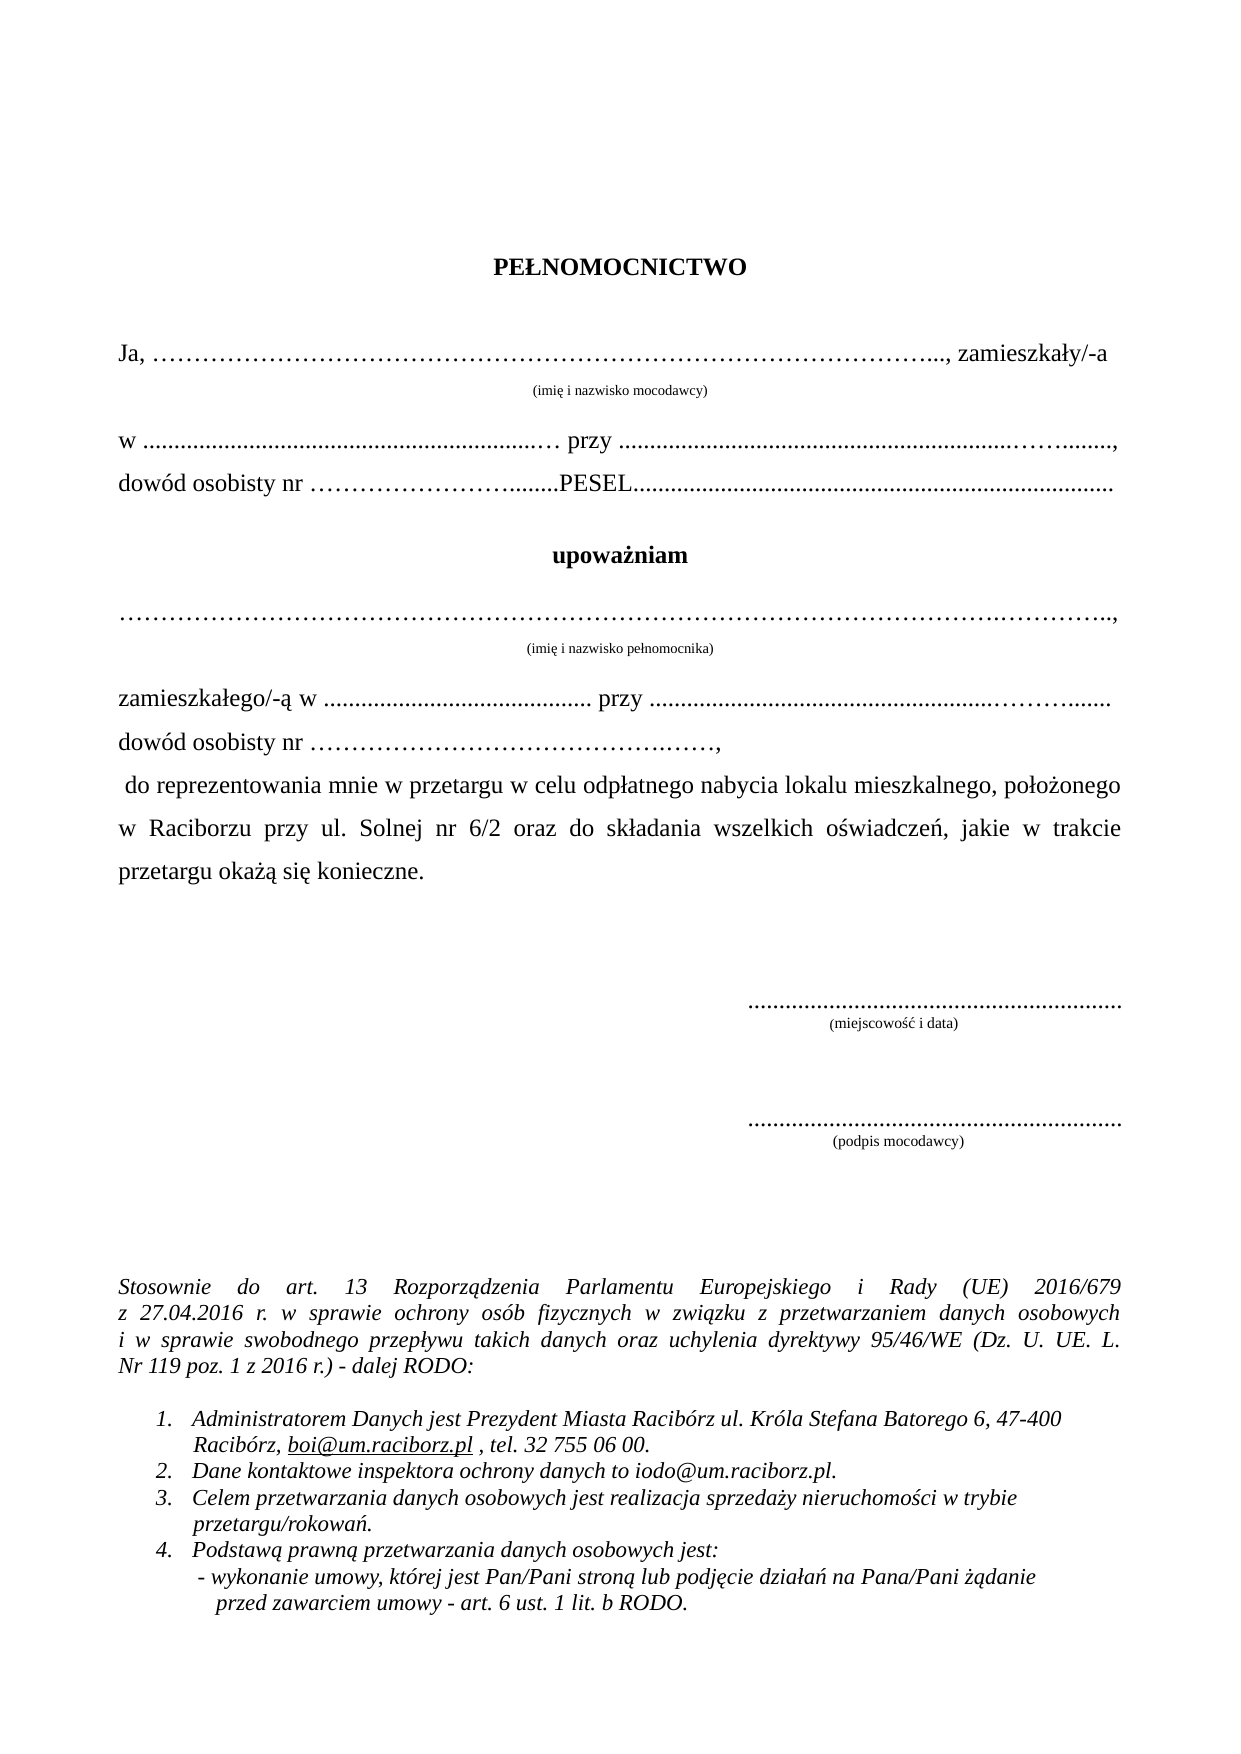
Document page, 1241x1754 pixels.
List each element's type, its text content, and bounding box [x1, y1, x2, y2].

text (podpis mocodawcy) [833, 1132, 1122, 1163]
text dowód osobisty nr ……………………........PESEL............................................................................. [118, 468, 1122, 497]
text PEŁNOMOCNICTWO [118, 252, 1122, 281]
text upoważniam [118, 540, 1122, 568]
text do reprezentowania mnie w przetargu w celu odpłatnego nabycia lokalu mieszkalnego, położonego w Raciborzu przy ul. Solnej nr 6/2 oraz do składania wszelkich oświadczeń, jakie w trakcie przetargu okażą się konieczne. [118, 770, 1122, 885]
text ............................................................ [118, 985, 1122, 1014]
text w ...............................................................… przy ...............................................................……........, [118, 425, 1122, 453]
list Dane kontaktowe inspektora ochrony danych to iodo@um.raciborz.pl. [156, 1457, 1122, 1484]
text (miejscowość i data) [815, 1014, 1122, 1045]
text zamieszkałego/-ą w ........................................... przy .......................................................………....... [118, 683, 1122, 712]
text ............................................................ [118, 1103, 1122, 1132]
text Stosownie do art. 13 Rozporządzenia Parlamentu Europejskiego i Rady (UE) 2016/679 z 27.04.2016 r. w sprawie ochrony osób fizycznych w związku z przetwarzaniem danych osobowych i w sprawie swobodnego przepływu takich danych oraz uchylenia dyrektywy 95/46/WE (Dz. U. UE. L. Nr 119 poz. 1 z 2016 r.) - dalej RODO: [118, 1273, 1122, 1378]
list - wykonanie umowy, której jest Pan/Pani stroną lub podjęcie działań na Pana/Pani żądanie przed zawarciem umowy - art. 6 ust. 1 lit. b RODO. [118, 1563, 1122, 1616]
list Celem przetwarzania danych osobowych jest realizacja sprzedaży nieruchomości w trybie przetargu/rokowań. [156, 1484, 1122, 1536]
text Ja, …………………………………………………………………………………..., zamieszkały/-a [118, 338, 1122, 367]
text dowód osobisty nr …………………………………….……, [118, 727, 1122, 755]
text …………………………………………………………………………………………….………….., [118, 597, 1122, 626]
list Podstawą prawną przetwarzania danych osobowych jest: [156, 1536, 1122, 1563]
list Administratorem Danych jest Prezydent Miasta Racibórz ul. Króla Stefana Batorego 6, 47-400 Racibórz, boi@um.raciborz.pl , tel. 32 755 06 00. [156, 1405, 1122, 1457]
text (imię i nazwisko mocodawcy) [118, 382, 1122, 410]
text (imię i nazwisko pełnomocnika) [118, 640, 1122, 669]
